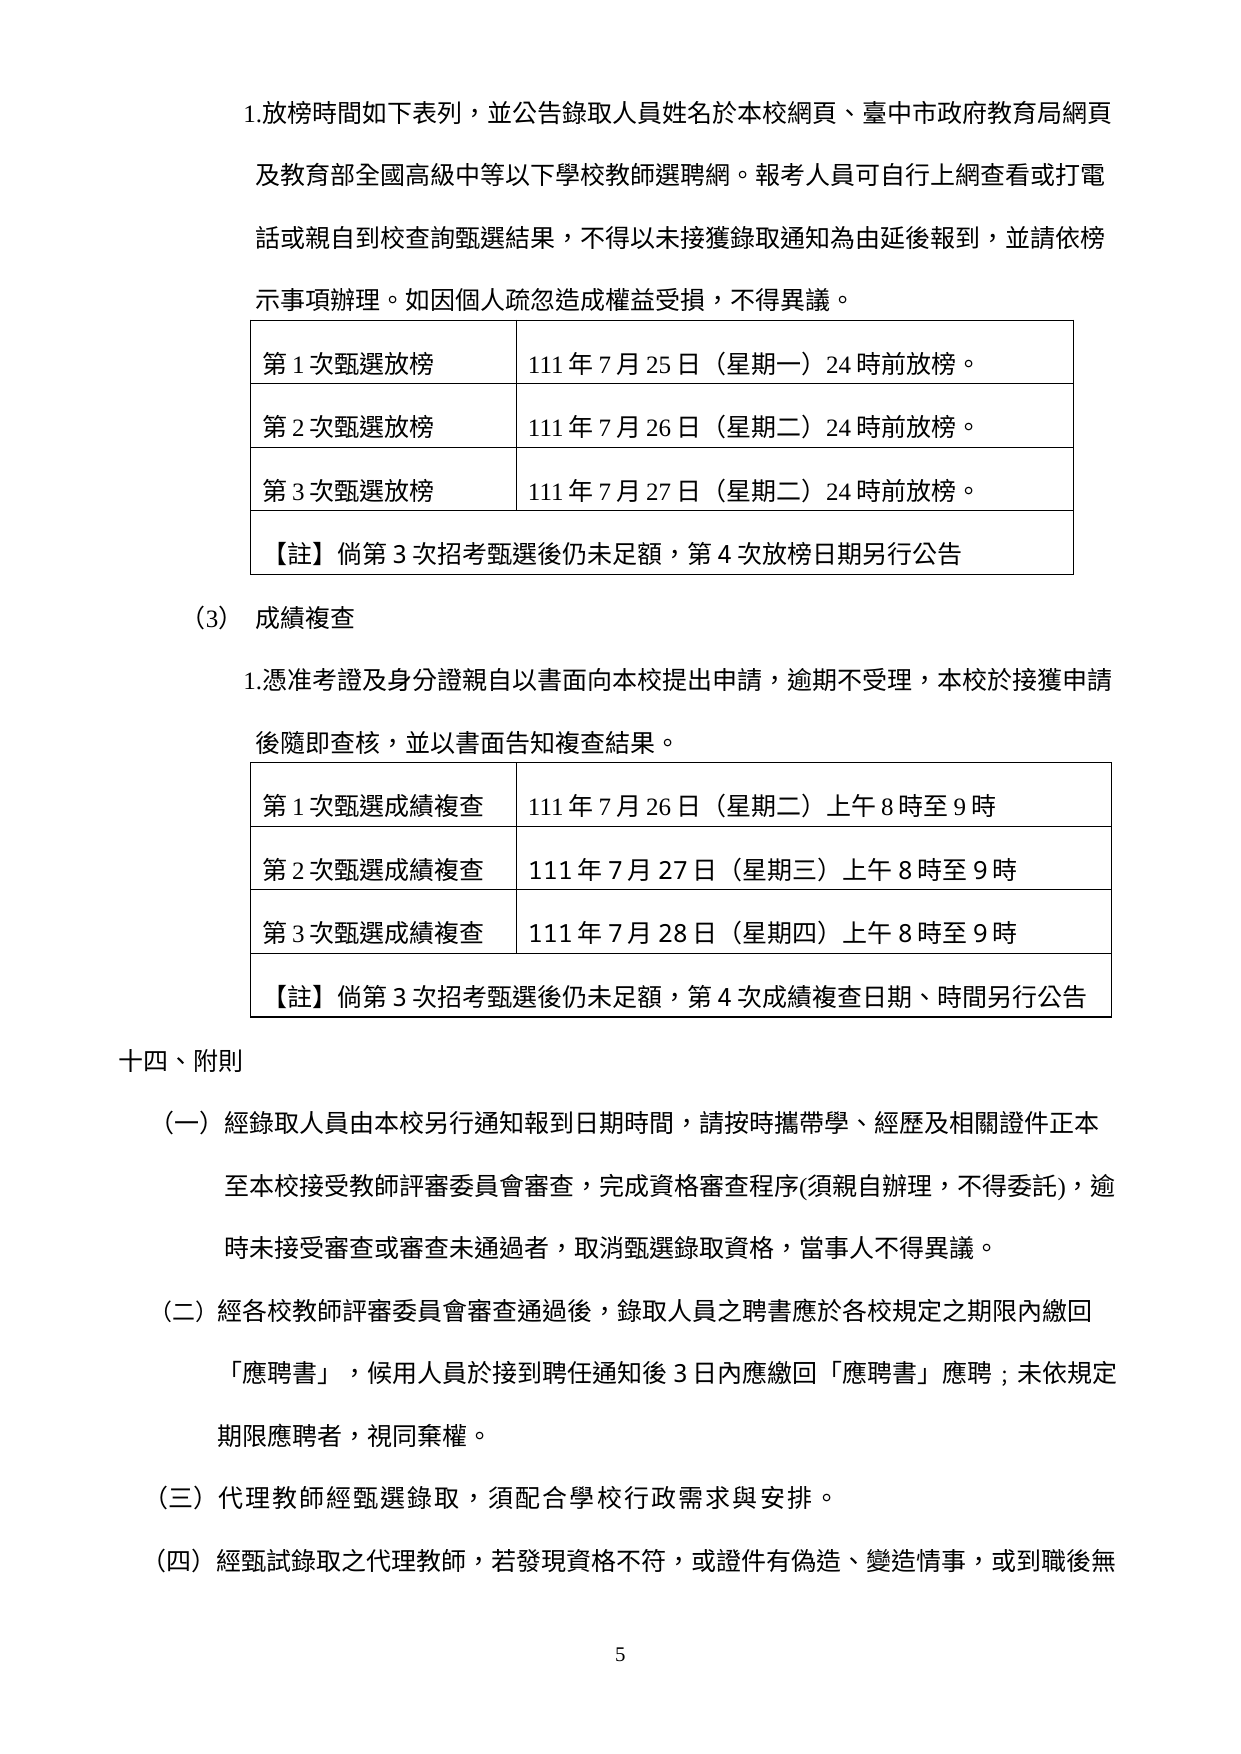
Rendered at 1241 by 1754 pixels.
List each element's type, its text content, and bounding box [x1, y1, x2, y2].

text （三）代理教師經甄選錄取，須配合學校行政需求與安排。 [118, 1455, 1122, 1517]
table_cell 第3次甄選成績複查 [251, 890, 516, 953]
text 十四、附則 [118, 1017, 1122, 1080]
table_cell 111年7月26日（星期二）24時前放榜。 [517, 384, 1073, 447]
table_header 111年7月25日（星期一）24時前放榜。 [517, 321, 1073, 383]
list 成績複查 [181, 575, 1122, 637]
table_cell 第2次甄選放榜 [251, 384, 516, 447]
table_cell 111年7月28日（星期四）上午8時至9時 [517, 890, 1111, 953]
table_header 第1次甄選放榜 [251, 321, 516, 383]
table_cell 第2次甄選成績複查 [251, 827, 516, 889]
text （二）經各校教師評審委員會審查通過後，錄取人員之聘書應於各校規定之期限內繳回「應聘書」，候用人員於接到聘任通知後3日內應繳回「應聘書」應聘﹔未依規定期限應聘者，視同棄權。 [149, 1267, 1122, 1455]
text （一）經錄取人員由本校另行通知報到日期時間，請按時攜帶學、經歷及相關證件正本至本校接受教師評審委員會審查，完成資格審查程序(須親自辦理，不得委託)，逾時未接受審查或審查未通過者，取消甄選錄取資格，當事人不得異議。 [149, 1080, 1122, 1267]
table_cell 【註】倘第3次招考甄選後仍未足額，第4次成績複查日期、時間另行公告 [251, 954, 1111, 1016]
table_header 111年7月26日（星期二）上午8時至9時 [517, 763, 1111, 826]
table_header 第1次甄選成績複查 [251, 763, 516, 826]
table_cell 111年7月27日（星期二）24時前放榜。 [517, 448, 1073, 510]
table_cell 【註】倘第3次招考甄選後仍未足額，第4次放榜日期另行公告 [251, 511, 1073, 574]
text 1.憑准考證及身分證親自以書面向本校提出申請，逾期不受理，本校於接獲申請後隨即查核，並以書面告知複查結果。 [243, 637, 1122, 762]
text 1.放榜時間如下表列，並公告錄取人員姓名於本校網頁、臺中市政府教育局網頁及教育部全國高級中等以下學校教師選聘網。報考人員可自行上網查看或打電話或親自到校查詢甄選結果，不得以未接獲錄取通知為由延後報到，並請依榜示事項辦理。如因個人疏忽造成權益受損，不得異議。 [243, 69, 1122, 319]
table_cell 第3次甄選放榜 [251, 448, 516, 510]
text （四）經甄試錄取之代理教師，若發現資格不符，或證件有偽造、變造情事，或到職後無法辦理核薪者，均應無條件自到職日起自動解職，應考人不得要求任何補償及異議，若涉及刑責，由應考人自行負責。 [141, 1517, 1122, 1580]
table_cell 111年7月27日（星期三）上午8時至9時 [517, 827, 1111, 889]
